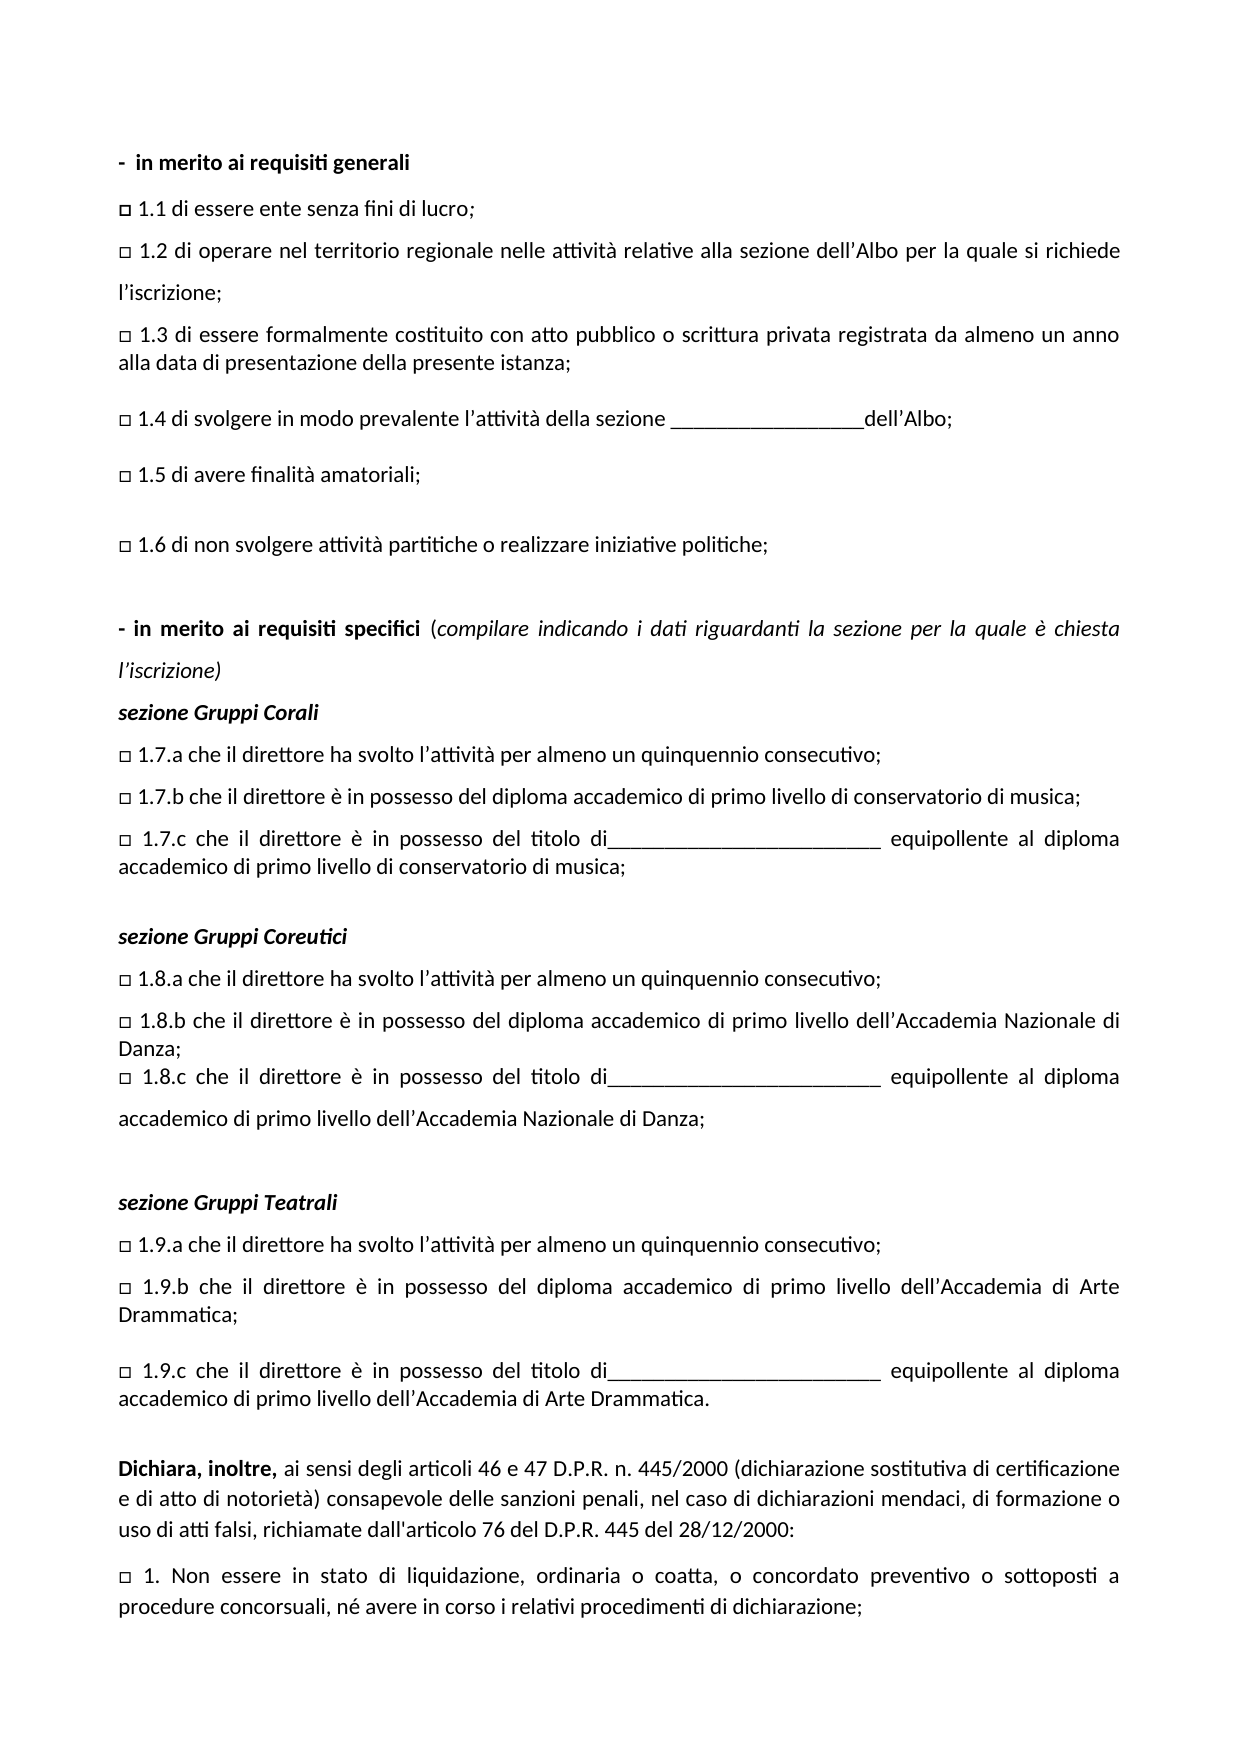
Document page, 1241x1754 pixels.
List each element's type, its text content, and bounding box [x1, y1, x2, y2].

text □ 1.3 di essere formalmente costituito con atto pubblico o scrittura privata registrata da almeno un anno alla data di presentazione della presente istanza; [118, 320, 1122, 376]
text □ 1.8.a che il direttore ha svolto l’attività per almeno un quinquennio consecutivo; [118, 964, 1122, 992]
text □ 1.7.a che il direttore ha svolto l’attività per almeno un quinquennio consecutivo; [118, 740, 1122, 768]
text □ 1.9.b che il direttore è in possesso del diploma accademico di primo livello dell’Accademia di Arte Drammatica; [118, 1272, 1122, 1328]
text □ 1.8.b che il direttore è in possesso del diploma accademico di primo livello dell’Accademia Nazionale di Danza; [118, 1006, 1122, 1062]
text □ 1.4 di svolgere in modo prevalente l’attività della sezione _________________dell’Albo; [118, 404, 1122, 432]
text Dichiara, inoltre, ai sensi degli articoli 46 e 47 D.P.R. n. 445/2000 (dichiarazione sostitutiva di certificazione e di atto di notorietà) consapevole delle sanzioni penali, nel caso di dichiarazioni mendaci, di formazione o uso di atti falsi, richiamate dall'articolo 76 del D.P.R. 445 del 28/12/2000: [118, 1454, 1122, 1543]
text □ 1.9.c che il direttore è in possesso del titolo di________________________ equipollente al diploma accademico di primo livello dell’Accademia di Arte Drammatica. [118, 1356, 1122, 1412]
text sezione Gruppi Teatrali [118, 1188, 1122, 1216]
text sezione Gruppi Corali [118, 698, 1122, 726]
text - in merito ai requisiti generali [118, 148, 1122, 176]
text - in merito ai requisiti specifici (compilare indicando i dati riguardanti la sezione per la quale è chiesta l’iscrizione) [118, 614, 1122, 684]
text □ 1.8.c che il direttore è in possesso del titolo di________________________ equipollente al diploma accademico di primo livello dell’Accademia Nazionale di Danza; [118, 1062, 1122, 1132]
text sezione Gruppi Coreutici [118, 922, 1122, 950]
text □ 1. Non essere in stato di liquidazione, ordinaria o coatta, o concordato preventivo o sottoposti a procedure concorsuali, né avere in corso i relativi procedimenti di dichiarazione; [118, 1562, 1122, 1620]
text □ 1.1 di essere ente senza fini di lucro; [118, 194, 1122, 222]
text □ 1.7.b che il direttore è in possesso del diploma accademico di primo livello di conservatorio di musica; [118, 782, 1122, 810]
text □ 1.2 di operare nel territorio regionale nelle attività relative alla sezione dell’Albo per la quale si richiede l’iscrizione; [118, 236, 1122, 306]
text □ 1.9.a che il direttore ha svolto l’attività per almeno un quinquennio consecutivo; [118, 1230, 1122, 1258]
text □ 1.7.c che il direttore è in possesso del titolo di________________________ equipollente al diploma accademico di primo livello di conservatorio di musica; [118, 824, 1122, 880]
text □ 1.5 di avere finalità amatoriali; [118, 461, 1122, 488]
text □ 1.6 di non svolgere attività partitiche o realizzare iniziative politiche; [118, 531, 1122, 558]
